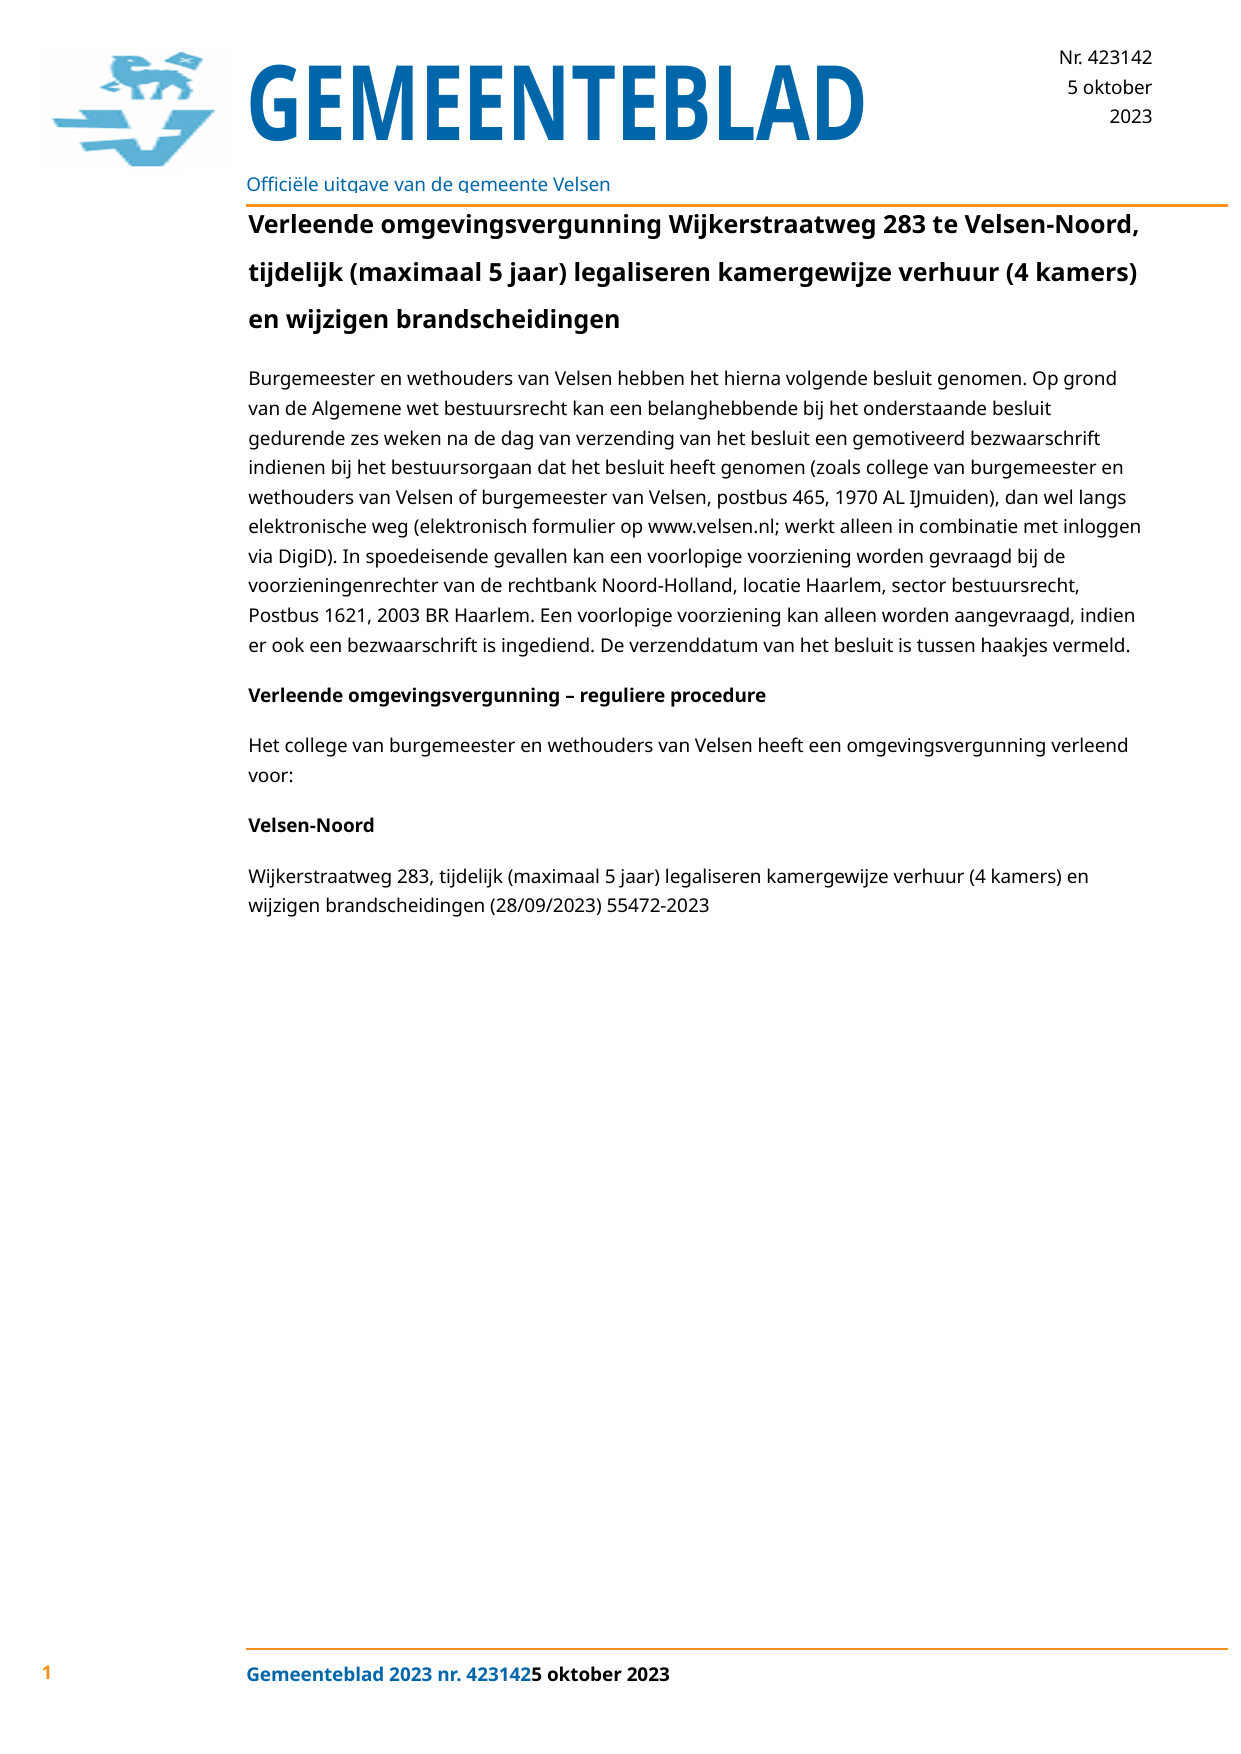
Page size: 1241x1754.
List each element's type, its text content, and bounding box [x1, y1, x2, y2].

text Verleende omgevingsvergunning – reguliere procedure [248, 682, 1152, 708]
text Velsen-Noord [248, 813, 1152, 838]
picture [41, 47, 231, 172]
text Burgemeester en wethouders van Velsen hebben het hierna volgende besluit genomen. Op grond van de Algemene wet bestuursrecht kan een belanghebbende bij het onderstaande besluit gedurende zes weken na de dag van verzending van het besluit een gemotiveerd bezwaarschrift indienen bij het bestuursorgaan dat het besluit heeft genomen (zoals college van burgemeester en wethouders van Velsen of burgemeester van Velsen, postbus 465, 1970 AL IJmuiden), dan wel langs elektronische weg (elektronisch formulier op www.velsen.nl; werkt alleen in combinatie met inloggen via DigiD). In spoedeisende gevallen kan een voorlopige voorziening worden gevraagd bij de voorzieningenrechter van de rechtbank Noord-Holland, locatie Haarlem, sector bestuursrecht, Postbus 1621, 2003 BR Haarlem. Een voorlopige voorziening kan alleen worden aangevraagd, indien er ook een bezwaarschrift is ingediend. De verzenddatum van het besluit is tussen haakjes vermeld. [248, 366, 1152, 657]
text Wijkerstraatweg 283, tijdelijk (maximaal 5 jaar) legaliseren kamergewijze verhuur (4 kamers) en wijzigen brandscheidingen (28/09/2023) 55472-2023 [248, 863, 1152, 918]
text Het college van burgemeester en wethouders van Velsen heeft een omgevingsvergunning verleend voor: [248, 733, 1152, 788]
text Verleende omgevingsvergunning Wijkerstraatweg 283 te Velsen-Noord, tijdelijk (maximaal 5 jaar) legaliseren kamergewijze verhuur (4 kamers) en wijzigen brandscheidingen [248, 207, 1152, 336]
